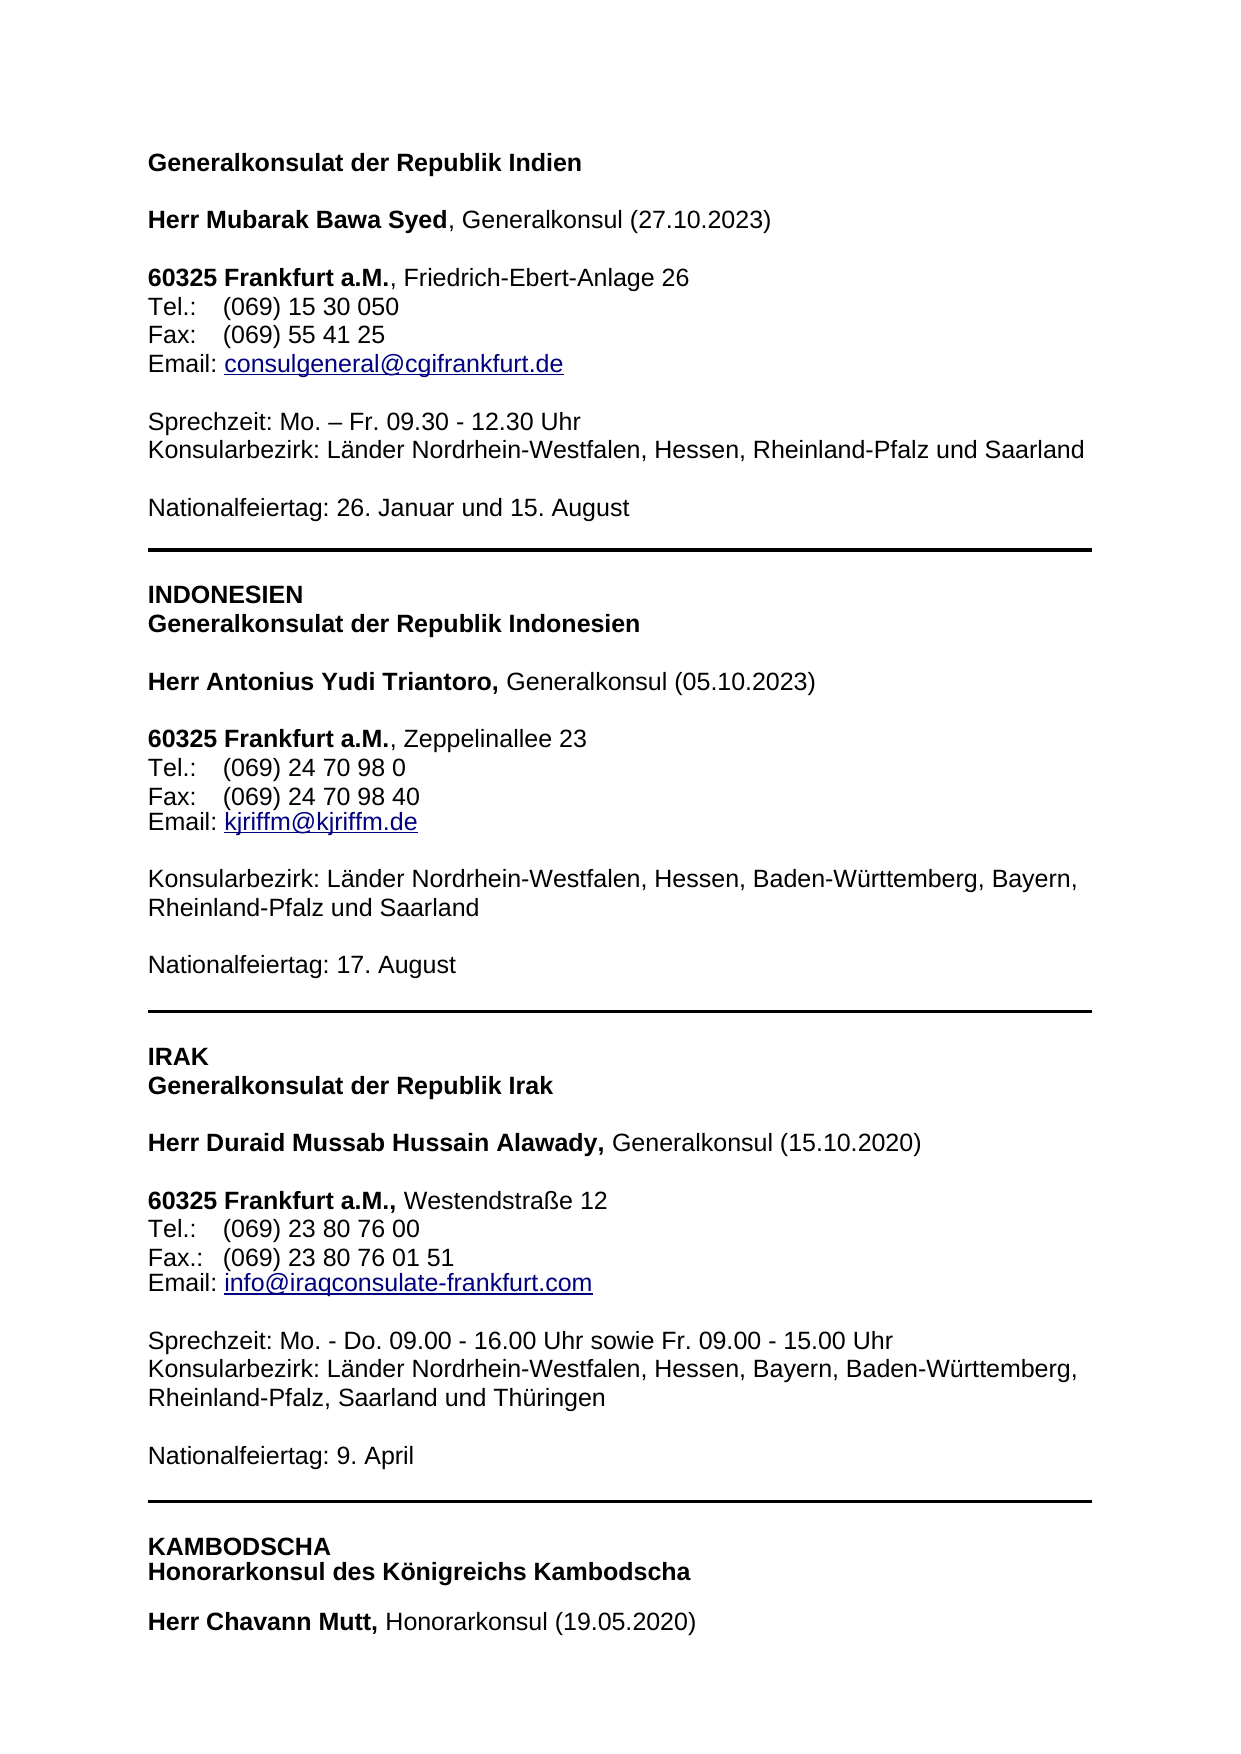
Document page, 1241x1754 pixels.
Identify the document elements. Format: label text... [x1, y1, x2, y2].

text Email: consulgeneral@cgifrankfurt.de [148, 349, 1092, 378]
text Konsularbezirk: Länder Nordrhein-Westfalen, Hessen, Baden-Württemberg, Bayern, Rheinland-Pfalz und Saarland [148, 864, 1092, 922]
text Honorarkonsul des Königreichs Kambodscha [148, 1561, 1092, 1586]
text Herr Mubarak Bawa Syed, Generalkonsul (27.10.2023) [148, 205, 1092, 234]
text Tel.: (069) 23 80 76 00 [148, 1214, 1092, 1243]
text Email: info@iraqconsulate-frankfurt.com [148, 1272, 1092, 1297]
text Herr Duraid Mussab Hussain Alawady, Generalkonsul (15.10.2020) [148, 1128, 1092, 1157]
text Tel.: (069) 24 70 98 0 [148, 753, 1092, 782]
text Generalkonsulat der Republik Irak [148, 1071, 1092, 1099]
text Nationalfeiertag: 9. April [148, 1441, 1092, 1469]
text Generalkonsulat der Republik Indonesien [148, 609, 1092, 638]
text Email: kjriffm@kjriffm.de [148, 810, 1092, 835]
text Generalkonsulat der Republik Indien [148, 148, 1092, 176]
text Konsularbezirk: Länder Nordrhein-Westfalen, Hessen, Bayern, Baden-Württemberg, Rheinland-Pfalz, Saarland und Thüringen [148, 1354, 1092, 1412]
text INDONESIEN [148, 580, 1092, 609]
text Herr Antonius Yudi Triantoro, Generalkonsul (05.10.2023) [148, 667, 1092, 695]
text Nationalfeiertag: 26. Januar und 15. August [148, 493, 1092, 521]
text Irak [148, 1042, 1092, 1071]
text KAMBODSCHA [148, 1532, 1092, 1561]
text 60325 Frankfurt a.M., Westendstraße 12 [148, 1186, 1092, 1214]
text Sprechzeit: Mo. - Do. 09.00 - 16.00 Uhr sowie Fr. 09.00 - 15.00 Uhr [148, 1326, 1092, 1354]
text Sprechzeit: Mo. – Fr. 09.30 - 12.30 Uhr [148, 406, 1092, 435]
text 60325 Frankfurt a.M., Zeppelinallee 23 [148, 724, 1092, 753]
text 60325 Frankfurt a.M., Friedrich-Ebert-Anlage 26 [148, 263, 1092, 291]
text Fax.: (069) 23 80 76 01 51 [148, 1243, 1092, 1272]
text Konsularbezirk: Länder Nordrhein-Westfalen, Hessen, Rheinland-Pfalz und Saarland [148, 435, 1092, 464]
text Fax: (069) 24 70 98 40 [148, 782, 1092, 810]
text Tel.: (069) 15 30 050 [148, 291, 1092, 320]
text Fax: (069) 55 41 25 [148, 320, 1092, 349]
text Nationalfeiertag: 17. August [148, 950, 1092, 979]
text Herr Chavann Mutt, Honorarkonsul (19.05.2020) [148, 1611, 1092, 1636]
